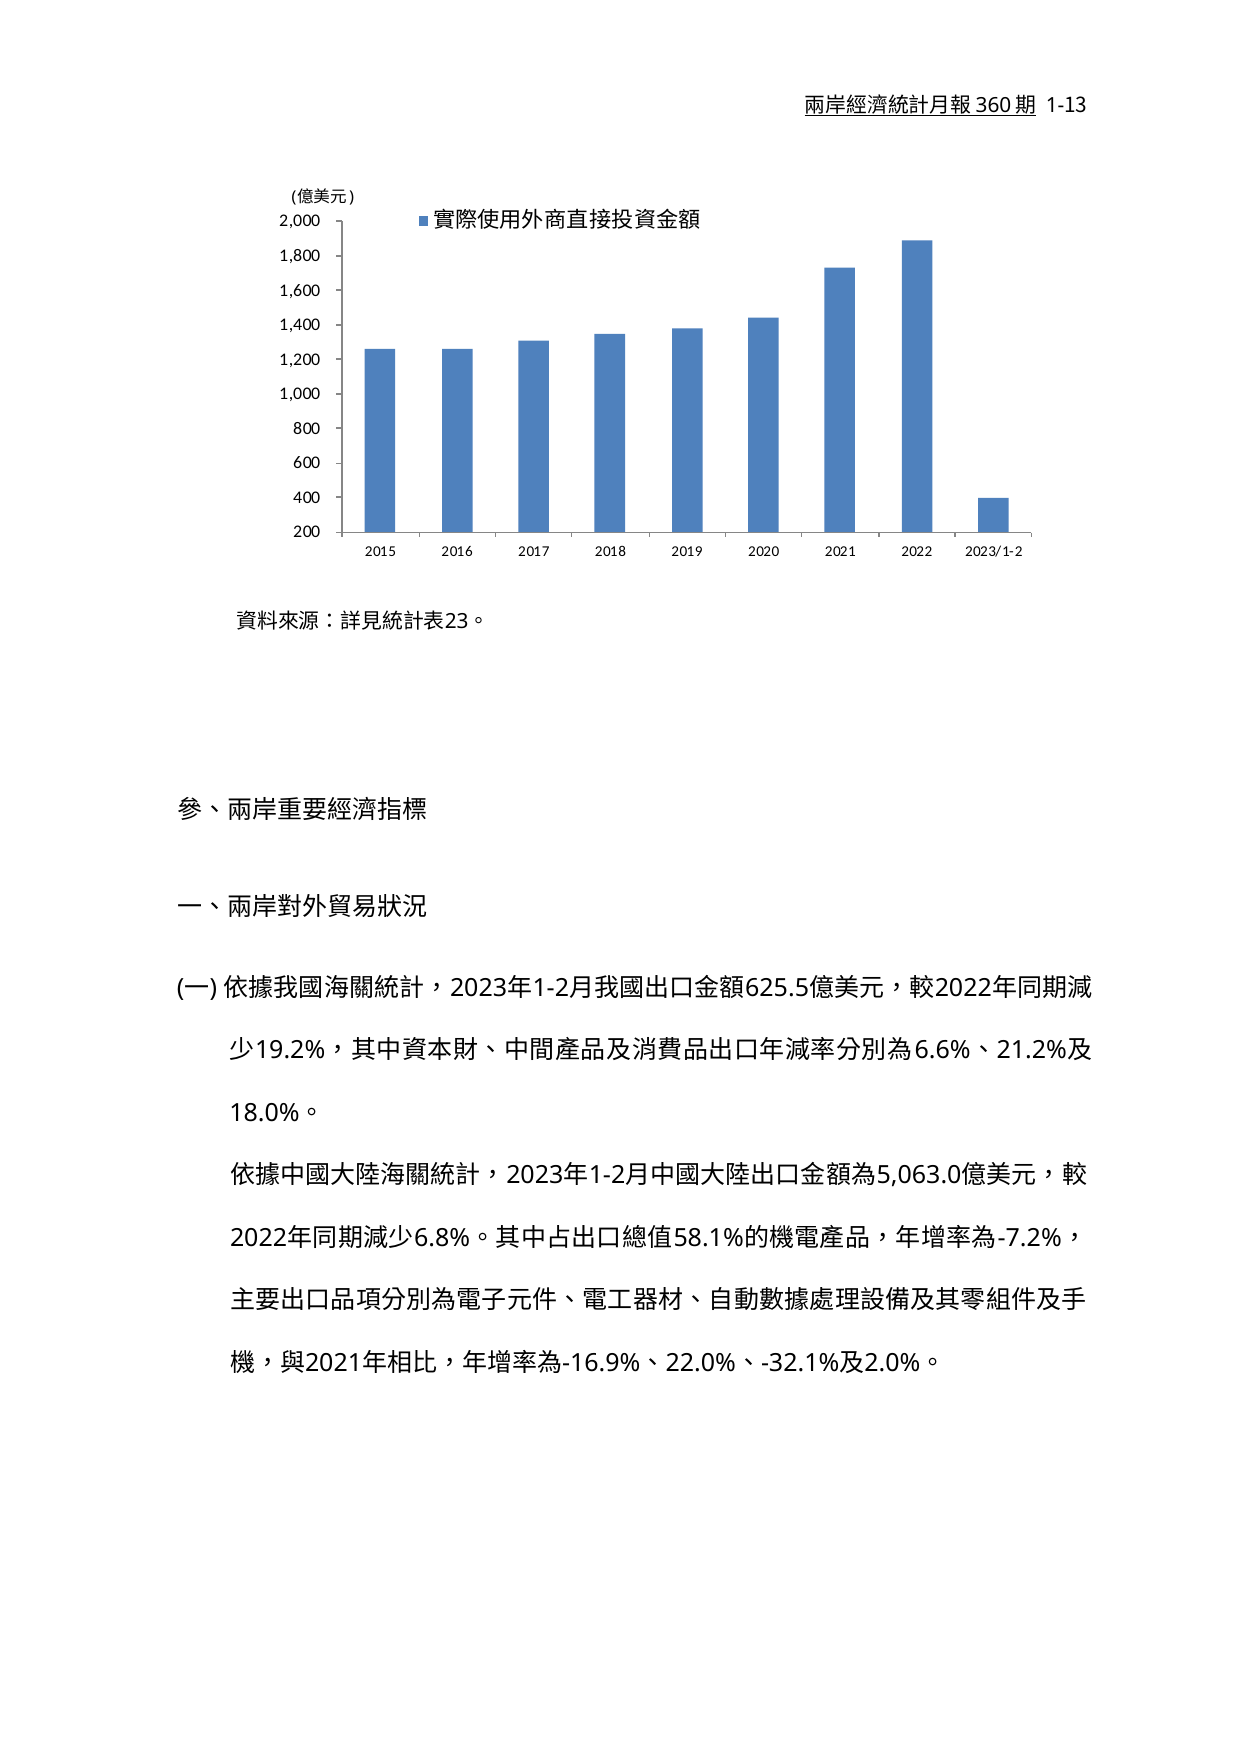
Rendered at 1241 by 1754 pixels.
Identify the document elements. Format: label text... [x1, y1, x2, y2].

text 依據中國大陸海關統計，2023年1-2月中國大陸出口金額為5,063.0億美元，較2022年同期減少6.8%。其中占出口總值58.1%的機電產品，年增率為-7.2%，主要出口品項分別為電子元件、電工器材、自動數據處理設備及其零組件及手機，與2021年相比，年增率為-16.9%、22.0%、-32.1%及2.0%。 [230, 1131, 1087, 1381]
text 資料來源：詳見統計表23。 [177, 578, 1087, 641]
text 參、兩岸重要經濟指標 [177, 766, 1087, 828]
text (一) 依據我國海關統計，2023年1-2月我國出口金額625.5億美元，較2022年同期減少19.2%，其中資本財、中間產品及消費品出口年減率分別為6.6%、21.2%及18.0%。 [177, 944, 1093, 1131]
text 一、兩岸對外貿易狀況 [177, 862, 1087, 925]
